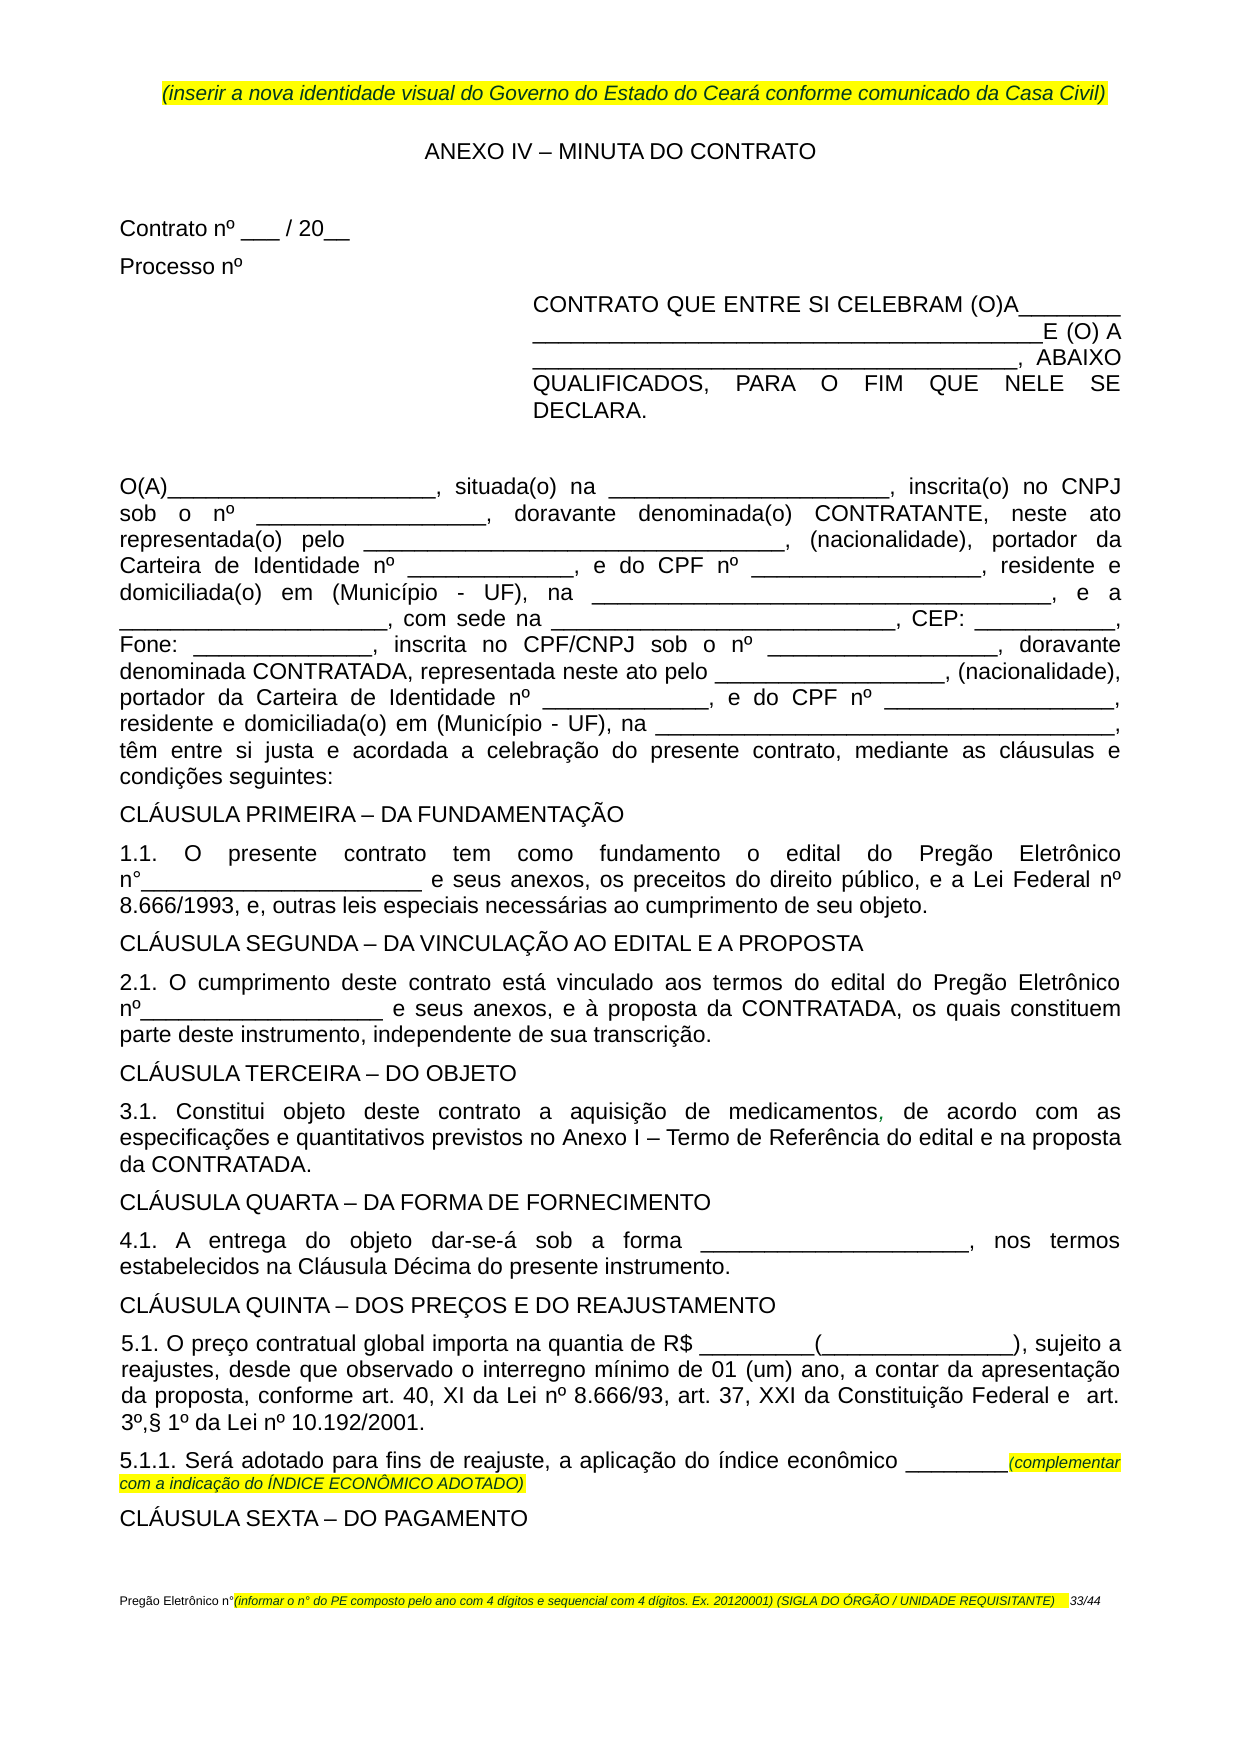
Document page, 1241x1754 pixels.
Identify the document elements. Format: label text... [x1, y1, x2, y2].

text O(A)_____________________, situada(o) na ______________________, inscrita(o) no CNPJ sob o nº __________________, doravante denominada(o) CONTRATANTE, neste ato representada(o) pelo _________________________________, (nacionalidade), portador da Carteira de Identidade nº _____________, e do CPF nº __________________, residente e domiciliada(o) em (Município - UF), na ____________________________________, e a _____________________, com sede na ___________________________, CEP: ___________, Fone: ______________, inscrita no CPF/CNPJ sob o nº __________________, doravante denominada CONTRATADA, representada neste ato pelo __________________, (nacionalidade), portador da Carteira de Identidade nº _____________, e do CPF nº __________________, residente e domiciliada(o) em (Município - UF), na ____________________________________, têm entre si justa e acordada a celebração do presente contrato, mediante as cláusulas e condições seguintes: [119, 473, 1121, 789]
text Contrato nº ___ / 20__ [119, 215, 1121, 241]
text 3.1. Constitui objeto deste contrato a aquisição de medicamentos, de acordo com as especificações e quantitativos previstos no Anexo I – Termo de Referência do edital e na proposta da CONTRATADA. [119, 1098, 1121, 1177]
text Processo nº [119, 253, 1121, 279]
text 5.1.1. Será adotado para fins de reajuste, a aplicação do índice econômico ________(complementar com a indicação do ÍNDICE ECONÔMICO ADOTADO) [119, 1447, 1121, 1493]
text 2.1. O cumprimento deste contrato está vinculado aos termos do edital do Pregão Eletrônico nº___________________ e seus anexos, e à proposta da CONTRATADA, os quais constituem parte deste instrumento, independente de sua transcrição. [119, 969, 1121, 1048]
text 1.1. O presente contrato tem como fundamento o edital do Pregão Eletrônico n°______________________ e seus anexos, os preceitos do direito público, e a Lei Federal nº 8.666/1993, e, outras leis especiais necessárias ao cumprimento de seu objeto. [119, 839, 1121, 918]
text CONTRATO QUE ENTRE SI CELEBRAM (O)A________ ________________________________________E (O) A ______________________________________, ABAIXO QUALIFICADOS, PARA O FIM QUE NELE SE DECLARA. [533, 291, 1121, 423]
text CLÁUSULA TERCEIRA – DO OBJETO [119, 1059, 1121, 1086]
text CLÁUSULA PRIMEIRA – DA FUNDAMENTAÇÃO [119, 801, 1121, 828]
text CLÁUSULA QUARTA – DA FORMA DE FORNECIMENTO [119, 1189, 1121, 1215]
text 5.1. O preço contratual global importa na quantia de R$ _________(_______________), sujeito a reajustes, desde que observado o interregno mínimo de 01 (um) ano, a contar da apresentação da proposta, conforme art. 40, XI da Lei nº 8.666/93, art. 37, XXI da Constituição Federal e art. 3º,§ 1º da Lei nº 10.192/2001. [121, 1330, 1121, 1435]
text CLÁUSULA SEGUNDA – DA VINCULAÇÃO AO EDITAL E A PROPOSTA [119, 930, 1121, 957]
text CLÁUSULA SEXTA – DO PAGAMENTO [119, 1504, 1121, 1531]
text ANEXO IV – MINUTA DO CONTRATO [119, 138, 1121, 165]
text 4.1. A entrega do objeto dar-se-á sob a forma _____________________, nos termos estabelecidos na Cláusula Décima do presente instrumento. [119, 1227, 1121, 1280]
text CLÁUSULA QUINTA – DOS PREÇOS E DO REAJUSTAMENTO [119, 1292, 1121, 1318]
